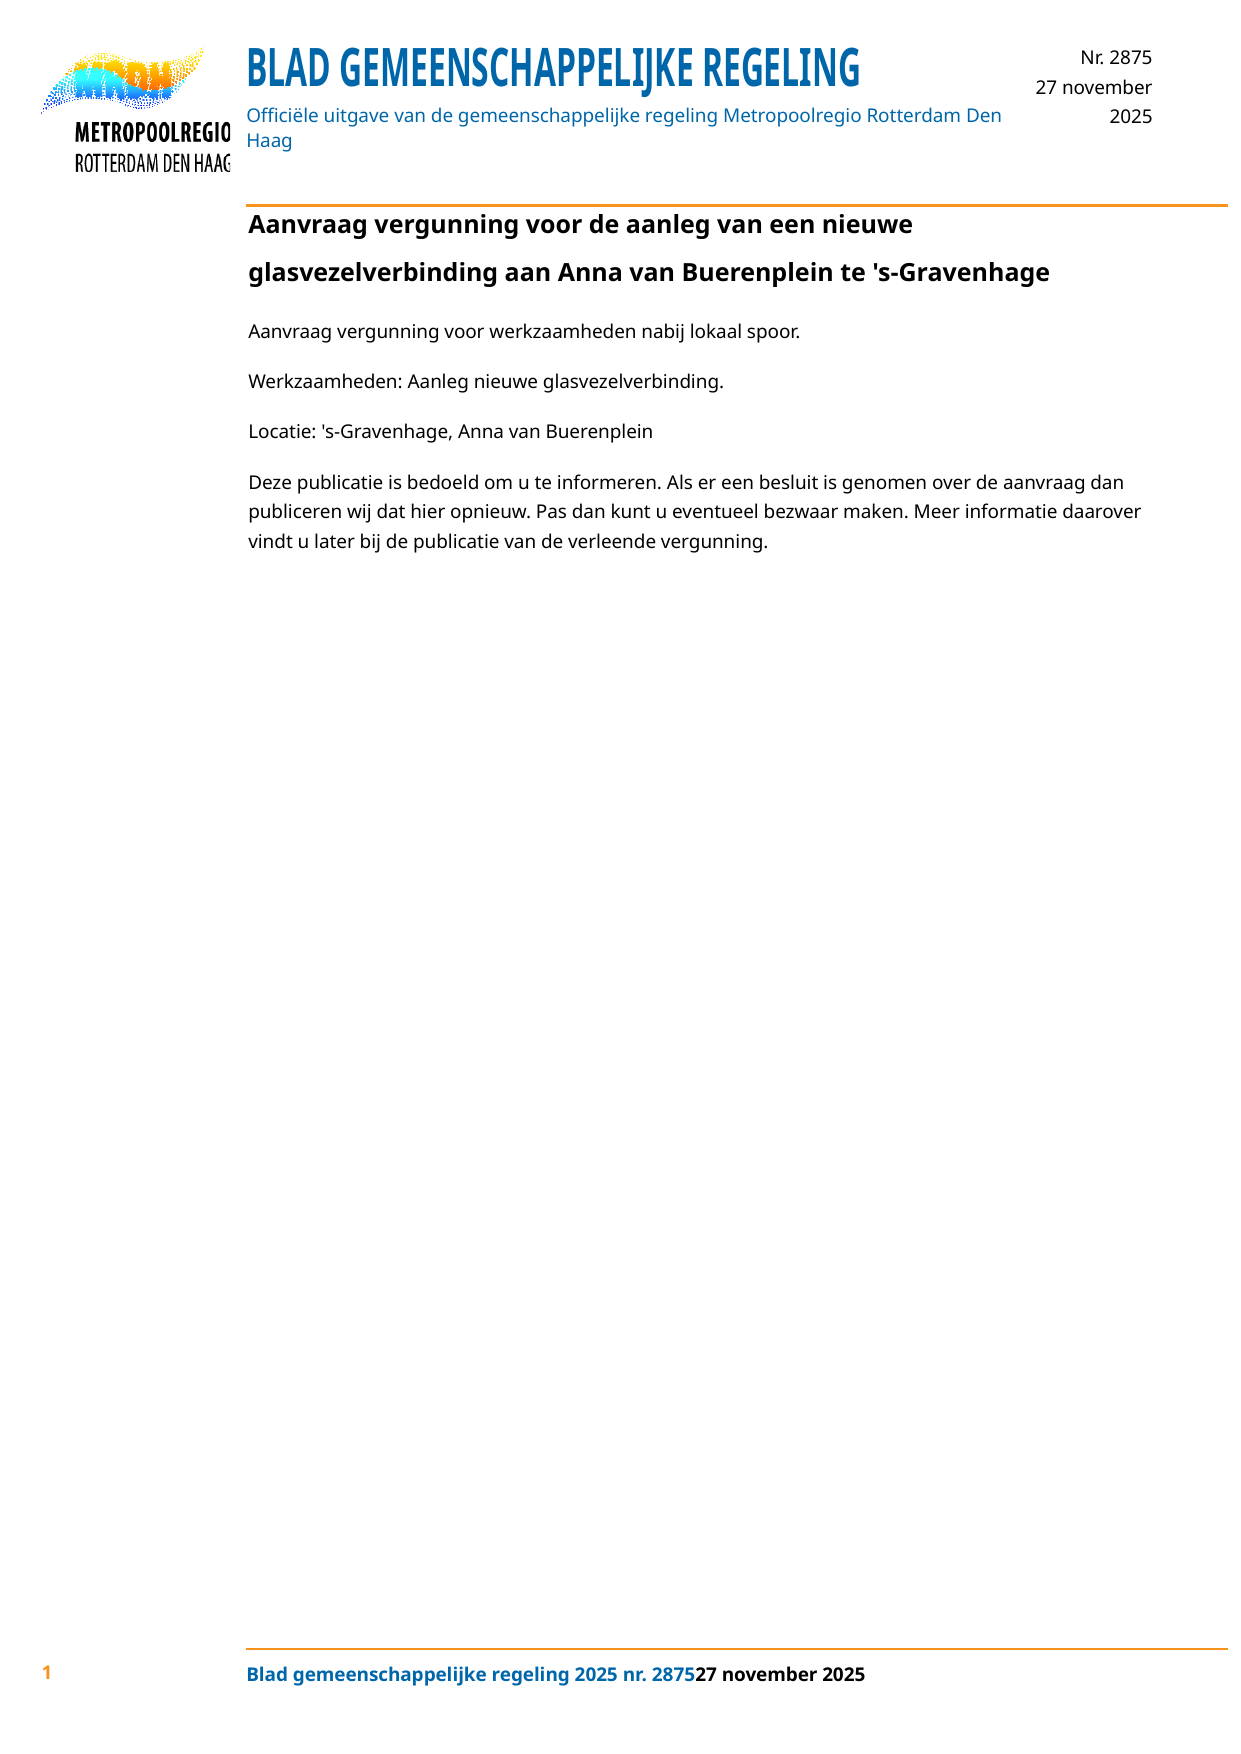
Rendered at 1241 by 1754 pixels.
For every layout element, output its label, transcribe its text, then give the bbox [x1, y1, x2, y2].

text Deze publicatie is bedoeld om u te informeren. Als er een besluit is genomen over de aanvraag dan publiceren wij dat hier opnieuw. Pas dan kunt u eventueel bezwaar maken. Meer informatie daarover vindt u later bij de publicatie van de verleende vergunning. [248, 469, 1152, 554]
picture [41, 47, 231, 172]
text Aanvraag vergunning voor werkzaamheden nabij lokaal spoor. [248, 318, 1152, 344]
text Locatie: 's-Gravenhage, Anna van Buerenplein [248, 419, 1152, 444]
text Werkzaamheden: Aanleg nieuwe glasvezelverbinding. [248, 368, 1152, 394]
text Aanvraag vergunning voor de aanleg van een nieuwe glasvezelverbinding aan Anna van Buerenplein te 's-Gravenhage [248, 207, 1152, 288]
